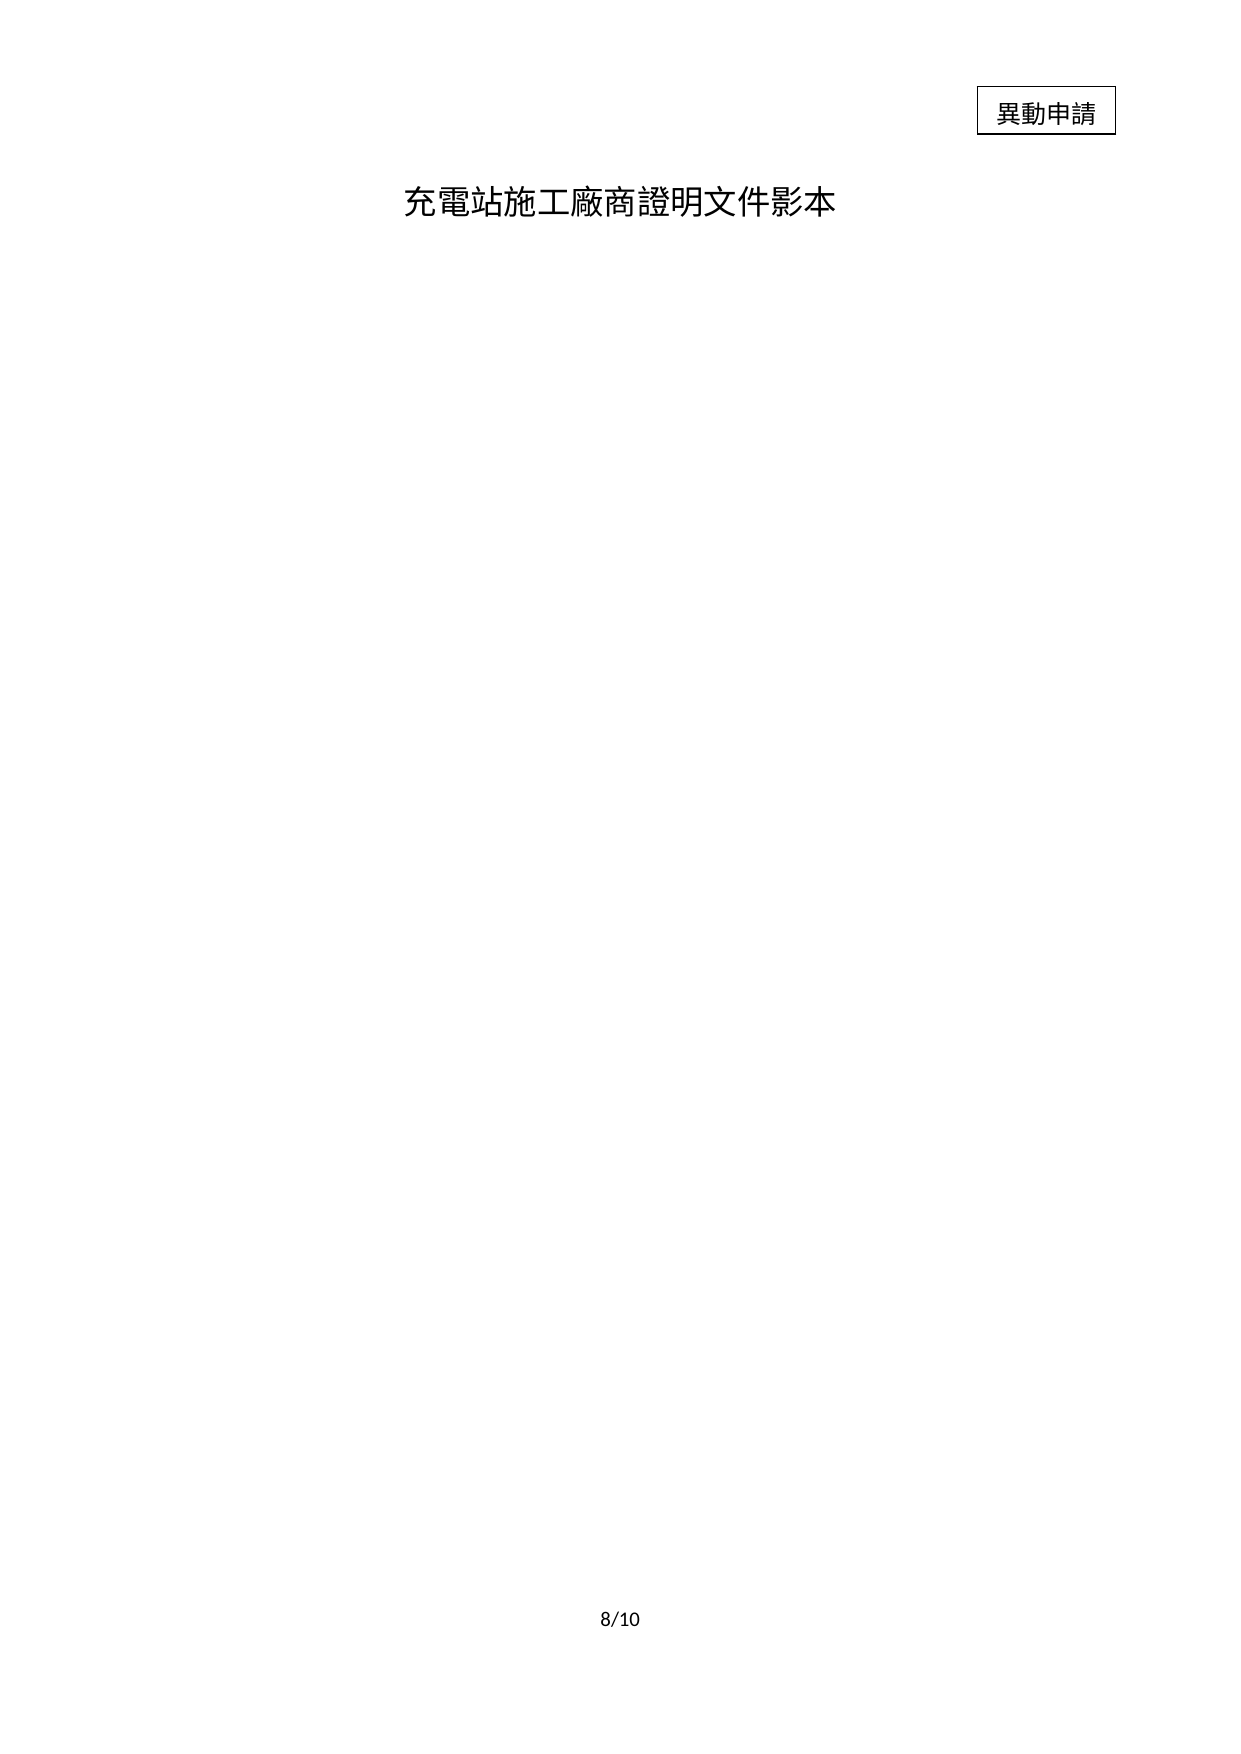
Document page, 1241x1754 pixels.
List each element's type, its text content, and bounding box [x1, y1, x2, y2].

text 充電站施工廠商證明文件影本 [118, 158, 1122, 221]
